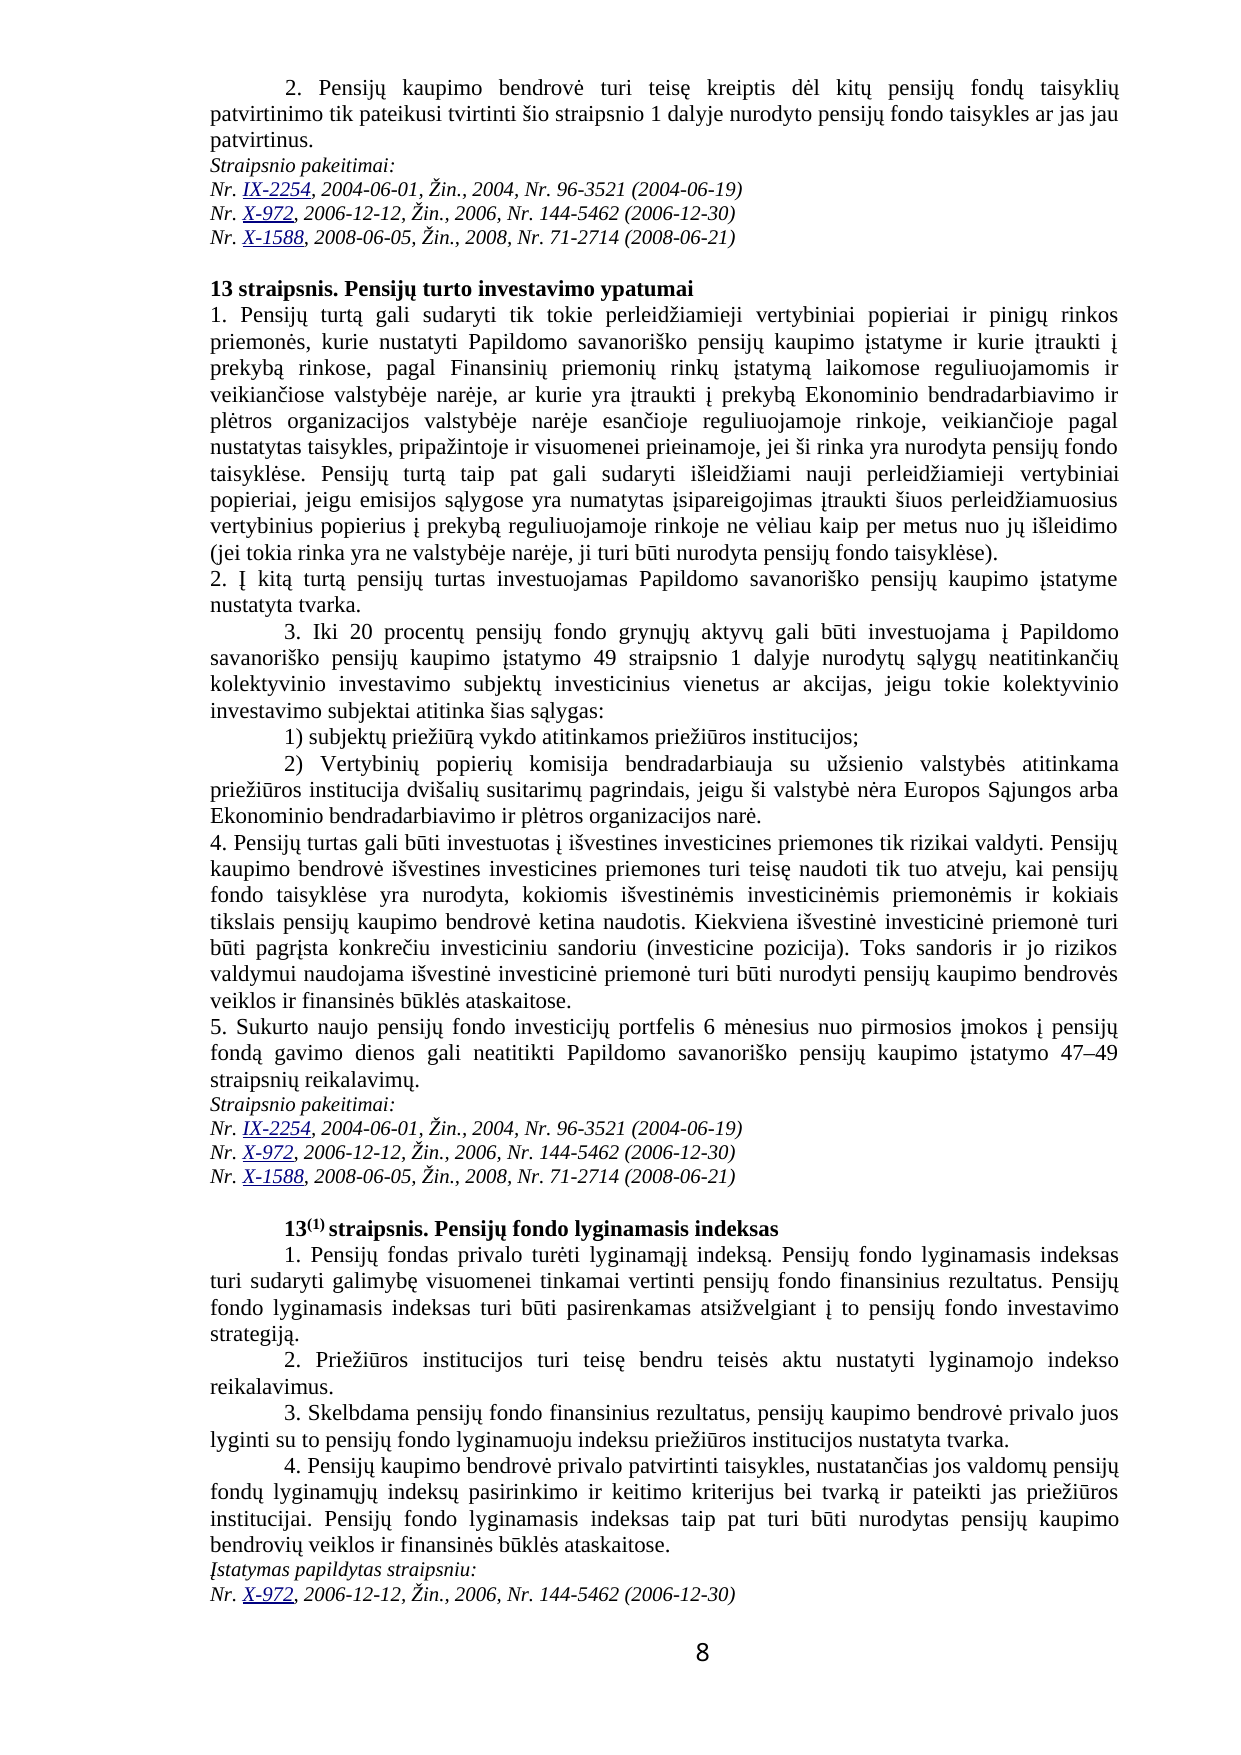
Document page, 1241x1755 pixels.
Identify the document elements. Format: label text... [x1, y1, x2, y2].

text Straipsnio pakeitimai: [210, 153, 1120, 177]
text 1) subjektų priežiūrą vykdo atitinkamos priežiūros institucijos; [210, 723, 1120, 749]
text 3. Iki 20 procentų pensijų fondo grynųjų aktyvų gali būti investuojama į Papildomo savanoriško pensijų kaupimo įstatymo 49 straipsnio 1 dalyje nurodytų sąlygų neatitinkančių kolektyvinio investavimo subjektų investicinius vienetus ar akcijas, jeigu tokie kolektyvinio investavimo subjektai atitinka šias sąlygas: [210, 618, 1120, 723]
text Nr. IX-2254, 2004-06-01, Žin., 2004, Nr. 96-3521 (2004-06-19) [210, 177, 1120, 201]
text 3. Skelbdama pensijų fondo finansinius rezultatus, pensijų kaupimo bendrovė privalo juos lyginti su to pensijų fondo lyginamuoju indeksu priežiūros institucijos nustatyta tvarka. [210, 1399, 1120, 1452]
text 4. pensijų kaupimo bendrovė privalo patvirtinti taisykles, nustatančias jos valdomų pensijų fondų lyginamųjų indeksų pasirinkimo ir keitimo kriterijus bei tvarką ir pateikti jas priežiūros institucijai. Pensijų fondo lyginamasis indeksas taip pat turi būti nurodytas pensijų kaupimo bendrovių veiklos ir finansinės būklės ataskaitose. [210, 1452, 1120, 1557]
text 2. priežiūros institucijos turi teisę bendru teisės aktu nustatyti lyginamojo indekso reikalavimus. [210, 1347, 1120, 1399]
text Nr. X-1588, 2008-06-05, Žin., 2008, Nr. 71-2714 (2008-06-21) [210, 225, 1120, 249]
text Nr. IX-2254, 2004-06-01, Žin., 2004, Nr. 96-3521 (2004-06-19) [210, 1116, 1120, 1140]
text Nr. X-972, 2006-12-12, Žin., 2006, Nr. 144-5462 (2006-12-30) [210, 1581, 1120, 1606]
text 1. Pensijų fondas privalo turėti lyginamąjį indeksą. Pensijų fondo lyginamasis indeksas turi sudaryti galimybę visuomenei tinkamai vertinti pensijų fondo finansinius rezultatus. Pensijų fondo lyginamasis indeksas turi būti pasirenkamas atsižvelgiant į to pensijų fondo investavimo strategiją. [210, 1241, 1120, 1347]
text Nr. X-972, 2006-12-12, Žin., 2006, Nr. 144-5462 (2006-12-30) [210, 201, 1120, 225]
text 4. Pensijų turtas gali būti investuotas į išvestines investicines priemones tik rizikai valdyti. Pensijų kaupimo bendrovė išvestines investicines priemones turi teisę naudoti tik tuo atveju, kai pensijų fondo taisyklėse yra nurodyta, kokiomis išvestinėmis investicinėmis priemonėmis ir kokiais tikslais pensijų kaupimo bendrovė ketina naudotis. Kiekviena išvestinė investicinė priemonė turi būti pagrįsta konkrečiu investiciniu sandoriu (investicine pozicija). Toks sandoris ir jo rizikos valdymui naudojama išvestinė investicinė priemonė turi būti nurodyti pensijų kaupimo bendrovės veiklos ir finansinės būklės ataskaitose. [210, 829, 1119, 1013]
text 1. Pensijų turtą gali sudaryti tik tokie perleidžiamieji vertybiniai popieriai ir pinigų rinkos priemonės, kurie nustatyti Papildomo savanoriško pensijų kaupimo įstatyme ir kurie įtraukti į prekybą rinkose, pagal Finansinių priemonių rinkų įstatymą laikomose reguliuojamomis ir veikiančiose valstybėje narėje, ar kurie yra įtraukti į prekybą Ekonominio bendradarbiavimo ir plėtros organizacijos valstybėje narėje esančioje reguliuojamoje rinkoje, veikiančioje pagal nustatytas taisykles, pripažintoje ir visuomenei prieinamoje, jei ši rinka yra nurodyta pensijų fondo taisyklėse. Pensijų turtą taip pat gali sudaryti išleidžiami nauji perleidžiamieji vertybiniai popieriai, jeigu emisijos sąlygose yra numatytas įsipareigojimas įtraukti šiuos perleidžiamuosius vertybinius popierius į prekybą reguliuojamoje rinkoje ne vėliau kaip per metus nuo jų išleidimo (jei tokia rinka yra ne valstybėje narėje, ji turi būti nurodyta pensijų fondo taisyklėse). [210, 302, 1119, 565]
text 13(1) straipsnis. Pensijų fondo lyginamasis indeksas [210, 1215, 1120, 1241]
text 2) Vertybinių popierių komisija bendradarbiauja su užsienio valstybės atitinkama priežiūros institucija dvišalių susitarimų pagrindais, jeigu ši valstybė nėra Europos Sąjungos arba Ekonominio bendradarbiavimo ir plėtros organizacijos narė. [210, 749, 1120, 829]
text 5. Sukurto naujo pensijų fondo investicijų portfelis 6 mėnesius nuo pirmosios įmokos į pensijų fondą gavimo dienos gali neatitikti Papildomo savanoriško pensijų kaupimo įstatymo 47–49 straipsnių reikalavimų. [210, 1013, 1119, 1092]
text 13 straipsnis. Pensijų turto investavimo ypatumai [210, 275, 1119, 302]
text 2. Į kitą turtą pensijų turtas investuojamas Papildomo savanoriško pensijų kaupimo įstatyme nustatyta tvarka. [210, 565, 1119, 618]
text Įstatymas papildytas straipsniu: [210, 1557, 1120, 1581]
text Nr. X-1588, 2008-06-05, Žin., 2008, Nr. 71-2714 (2008-06-21) [210, 1164, 1120, 1188]
text Straipsnio pakeitimai: [210, 1092, 1120, 1116]
text Nr. X-972, 2006-12-12, Žin., 2006, Nr. 144-5462 (2006-12-30) [210, 1140, 1120, 1164]
text 2. Pensijų kaupimo bendrovė turi teisę kreiptis dėl kitų pensijų fondų taisyklių patvirtinimo tik pateikusi tvirtinti šio straipsnio 1 dalyje nurodyto pensijų fondo taisykles ar jas jau patvirtinus. [210, 73, 1120, 153]
